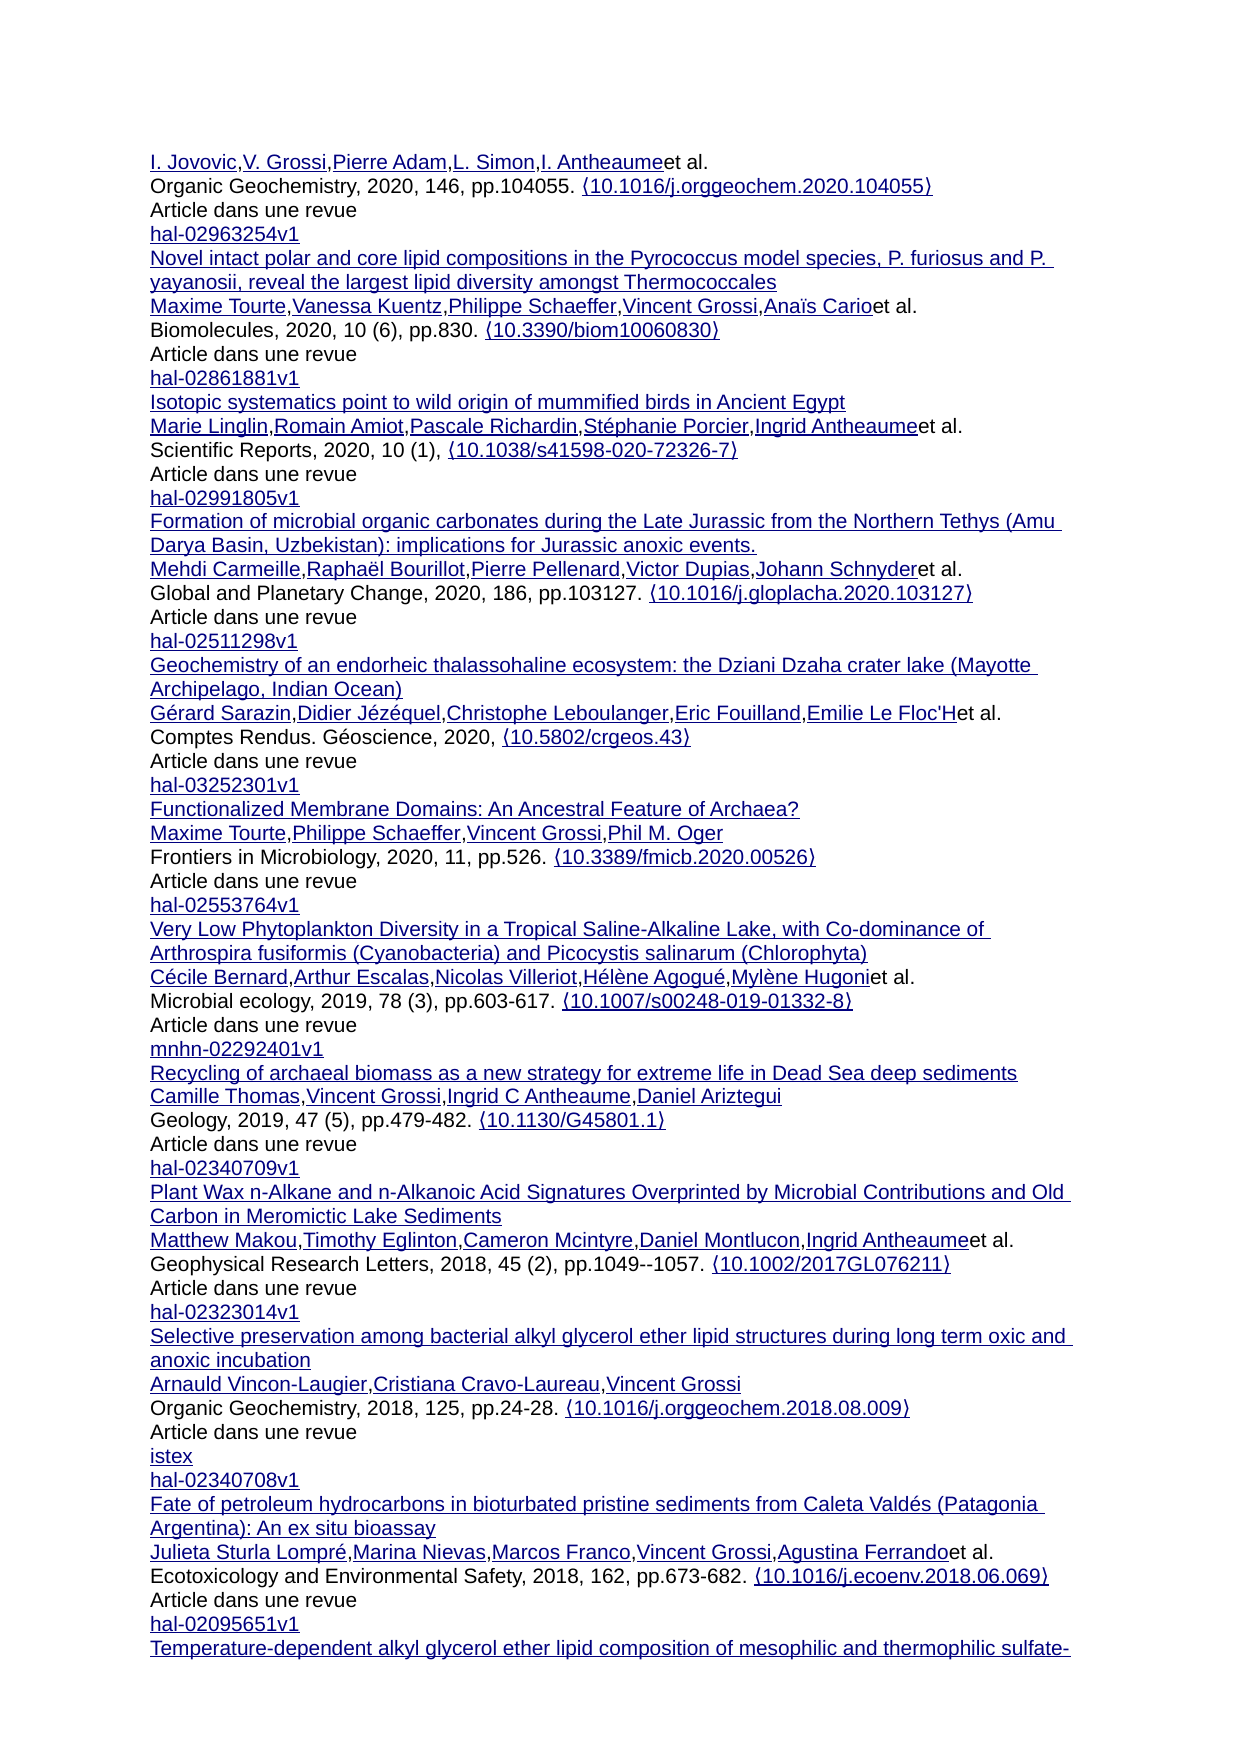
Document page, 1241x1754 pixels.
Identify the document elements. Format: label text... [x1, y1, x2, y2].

table_cell Recycling of archaeal biomass as a new strategy for extreme life in Dead Sea deep sediments Camille Thomas,Vincent Grossi,Ingrid C Antheaume,Daniel Ariztegui Geology, 2019, 47 (5), pp.479-482. ⟨10.1130/G45801.1⟩ Article dans une revue hal-02340709v1 [150, 1060, 1090, 1180]
table_cell Isotopic systematics point to wild origin of mummified birds in Ancient Egypt Marie Linglin,Romain Amiot,Pascale Richardin,Stéphanie Porcier,Ingrid Antheaumeet al. Scientific Reports, 2020, 10 (1), ⟨10.1038/s41598-020-72326-7⟩ Article dans une revue hal-02991805v1 [150, 390, 1090, 509]
table_cell Novel intact polar and core lipid compositions in the Pyrococcus model species, P. furiosus and P. yayanosii, reveal the largest lipid diversity amongst Thermococcales Maxime Tourte,Vanessa Kuentz,Philippe Schaeffer,Vincent Grossi,Anaïs Carioet al. Biomolecules, 2020, 10 (6), pp.830. ⟨10.3390/biom10060830⟩ Article dans une revue hal-02861881v1 [150, 246, 1090, 389]
table_cell Selective preservation among bacterial alkyl glycerol ether lipid structures during long term oxic and anoxic incubation Arnauld Vincon-Laugier,Cristiana Cravo-Laureau,Vincent Grossi Organic Geochemistry, 2018, 125, pp.24-28. ⟨10.1016/j.orggeochem.2018.08.009⟩ Article dans une revue istex hal-02340708v1 [150, 1324, 1090, 1492]
table_cell Plant Wax n-Alkane and n-Alkanoic Acid Signatures Overprinted by Microbial Contributions and Old Carbon in Meromictic Lake Sediments Matthew Makou,Timothy Eglinton,Cameron Mcintyre,Daniel Montlucon,Ingrid Antheaumeet al. Geophysical Research Letters, 2018, 45 (2), pp.1049--1057. ⟨10.1002/2017GL076211⟩ Article dans une revue hal-02323014v1 [150, 1180, 1090, 1324]
table_cell Temperature-dependent alkyl glycerol ether lipid composition of mesophilic and thermophilic sulfate- [150, 1635, 1090, 1659]
table_cell Fate of petroleum hydrocarbons in bioturbated pristine sediments from Caleta Valdés (Patagonia Argentina): An ex situ bioassay Julieta Sturla Lompré,Marina Nievas,Marcos Franco,Vincent Grossi,Agustina Ferrandoet al. Ecotoxicology and Environmental Safety, 2018, 162, pp.673-682. ⟨10.1016/j.ecoenv.2018.06.069⟩ Article dans une revue hal-02095651v1 [150, 1492, 1090, 1635]
table_cell Very Low Phytoplankton Diversity in a Tropical Saline-Alkaline Lake, with Co-dominance of Arthrospira fusiformis (Cyanobacteria) and Picocystis salinarum (Chlorophyta) Cécile Bernard,Arthur Escalas,Nicolas Villeriot,Hélène Agogué,Mylène Hugoniet al. Microbial ecology, 2019, 78 (3), pp.603-617. ⟨10.1007/s00248-019-01332-8⟩ Article dans une revue mnhn-02292401v1 [150, 917, 1090, 1060]
table_cell Formation of microbial organic carbonates during the Late Jurassic from the Northern Tethys (Amu Darya Basin, Uzbekistan): implications for Jurassic anoxic events. Mehdi Carmeille,Raphaël Bourillot,Pierre Pellenard,Victor Dupias,Johann Schnyderet al. Global and Planetary Change, 2020, 186, pp.103127. ⟨10.1016/j.gloplacha.2020.103127⟩ Article dans une revue hal-02511298v1 [150, 509, 1090, 653]
table_cell Functionalized Membrane Domains: An Ancestral Feature of Archaea? Maxime Tourte,Philippe Schaeffer,Vincent Grossi,Phil M. Oger Frontiers in Microbiology, 2020, 11, pp.526. ⟨10.3389/fmicb.2020.00526⟩ Article dans une revue hal-02553764v1 [150, 797, 1090, 917]
table_cell Geochemistry of an endorheic thalassohaline ecosystem: the Dziani Dzaha crater lake (Mayotte Archipelago, Indian Ocean) Gérard Sarazin,Didier Jézéquel,Christophe Leboulanger,Eric Fouilland,Emilie Le Floc'Het al. Comptes Rendus. Géoscience, 2020, ⟨10.5802/crgeos.43⟩ Article dans une revue hal-03252301v1 [150, 653, 1090, 797]
table_cell I. Jovovic,V. Grossi,Pierre Adam,L. Simon,I. Antheaumeet al. Organic Geochemistry, 2020, 146, pp.104055. ⟨10.1016/j.orggeochem.2020.104055⟩ Article dans une revue hal-02963254v1 [150, 150, 1090, 246]
